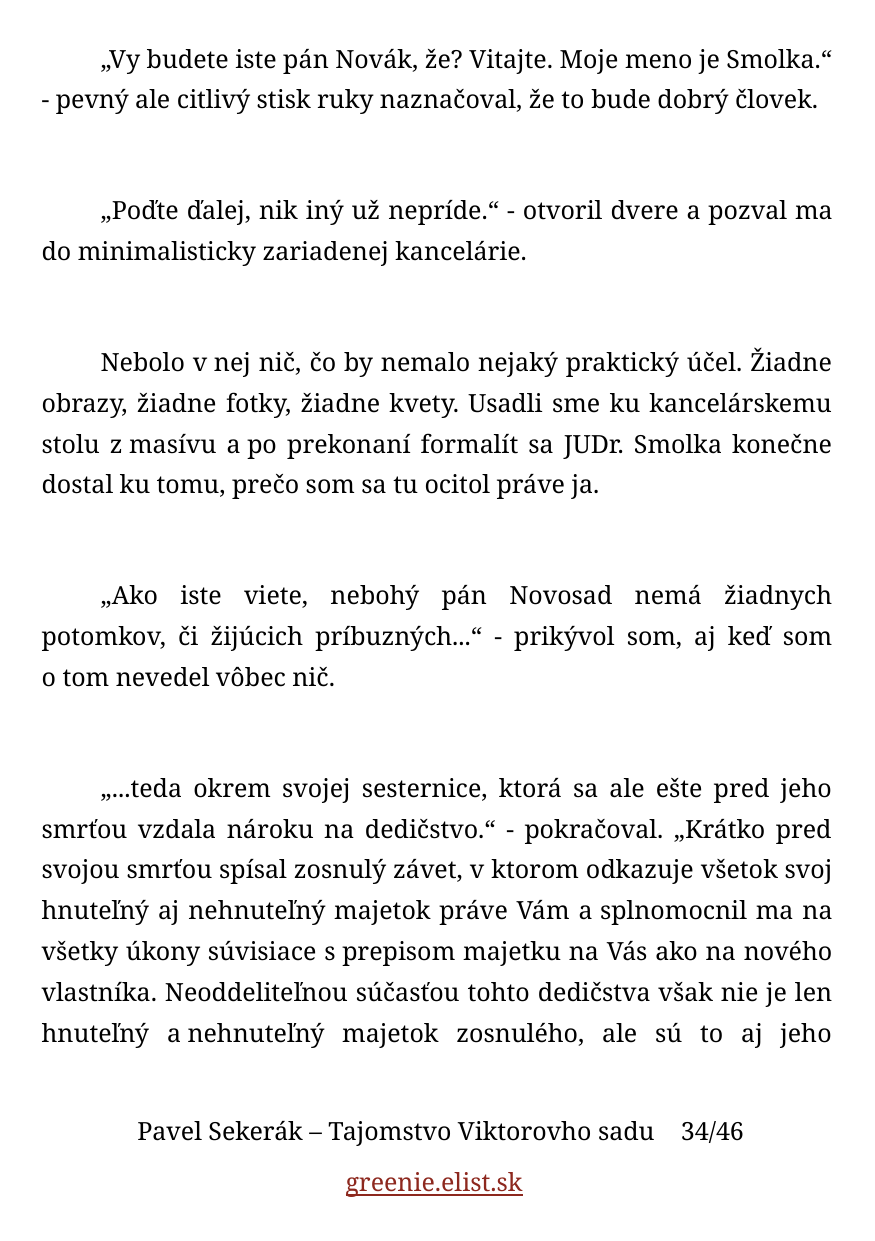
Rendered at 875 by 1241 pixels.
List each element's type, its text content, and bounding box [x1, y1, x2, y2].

text „...teda okrem svojej sesternice, ktorá sa ale ešte pred jeho smrťou vzdala nároku na dedičstvo.“ - pokračoval. „Krátko pred svojou smrťou spísal zosnulý závet, v ktorom odkazuje všetok svoj hnuteľný aj nehnuteľný majetok práve Vám a splnomocnil ma na všetky úkony súvisiace s prepisom majetku na Vás ako na nového vlastníka. Neoddeliteľnou súčasťou tohto dedičstva však nie je len hnuteľný a nehnuteľný majetok zosnulého, ale sú to aj jeho [41, 771, 833, 1049]
text „Vy budete iste pán Novák, že? Vitajte. Moje meno je Smolka.“ - pevný ale citlivý stisk ruky naznačoval, že to bude dobrý človek. [41, 41, 833, 116]
text „Poďte ďalej, nik iný už nepríde.“ - otvoril dvere a pozval ma do minimalisticky zariadenej kancelárie. [41, 193, 833, 268]
text „Ako iste viete, nebohý pán Novosad nemá žiadnych potomkov, či žijúcich príbuzných...“ - prikývol som, aj keď som o tom nevedel vôbec nič. [41, 578, 833, 694]
text Nebolo v nej nič, čo by nemalo nejaký praktický účel. Žiadne obrazy, žiadne fotky, žiadne kvety. Usadli sme ku kancelárskemu stolu z masívu a po prekonaní formalít sa JUDr. Smolka konečne dostal ku tomu, prečo som sa tu ocitol práve ja. [41, 345, 833, 501]
